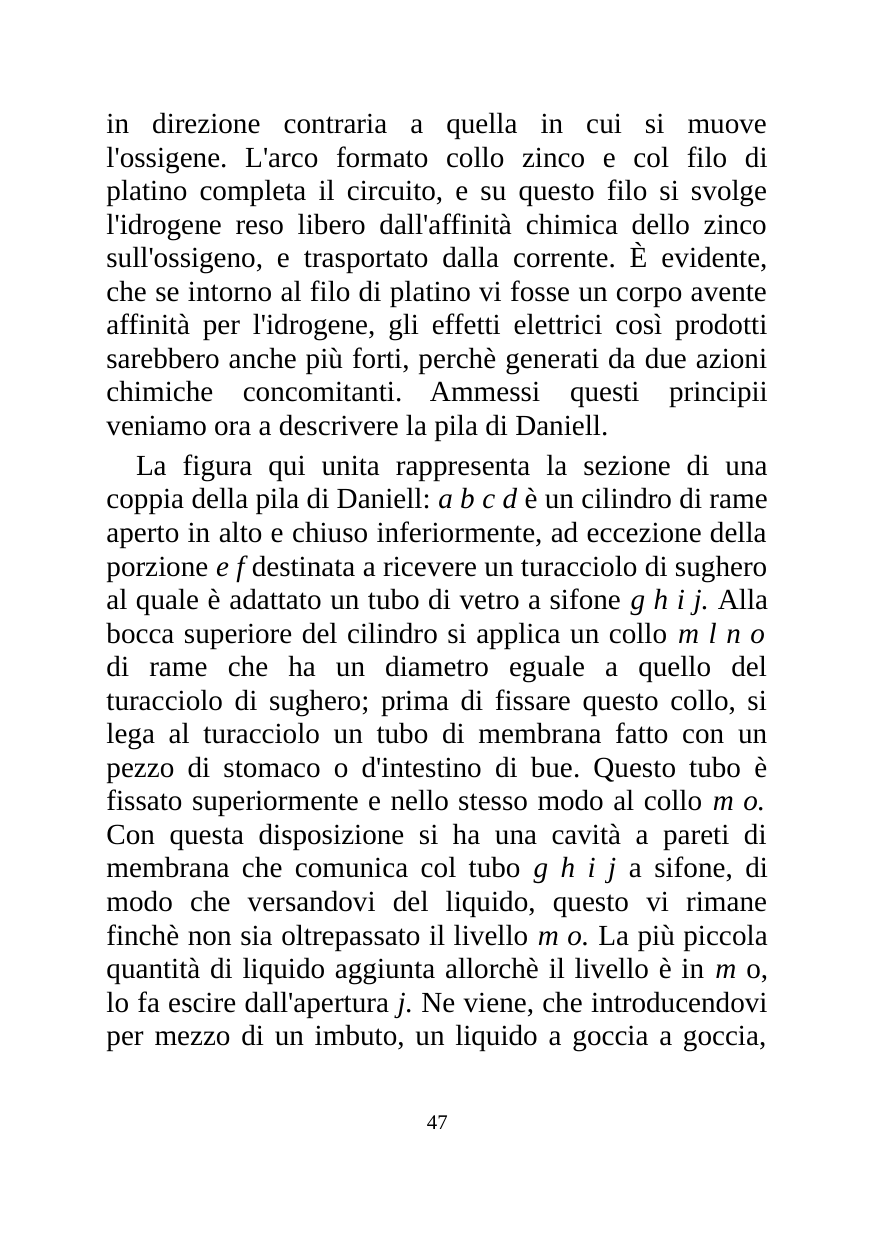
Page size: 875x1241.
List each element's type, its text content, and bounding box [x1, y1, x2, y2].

text La figura qui unita rappresenta la sezione di una coppia della pila di Daniell: a b c d è un cilindro di rame aperto in alto e chiuso inferiormente, ad eccezione della porzione e f destinata a ricevere un turacciolo di sughero al quale è adattato un tubo di vetro a sifone g h i j. Alla bocca superiore del cilindro si applica un collo m l n o di rame che ha un diametro eguale a quello del turacciolo di sughero; prima di fissare questo collo, si lega al turacciolo un tubo di membrana fatto con un pezzo di stomaco o d'intestino di bue. Questo tubo è fissato superiormente e nello stesso modo al collo m o. Con questa disposizione si ha una cavità a pareti di membrana che comunica col tubo g h i j a sifone, di modo che versandovi del liquido, questo vi rimane finchè non sia oltrepassato il livello m o. La più piccola quantità di liquido aggiunta allorchè il livello è in m o, lo fa escire dall'apertura j. Ne viene, che introducendovi per mezzo di un imbuto, un liquido a goccia a goccia, [106, 448, 768, 1052]
text in direzione contraria a quella in cui si muove l'ossigene. L'arco formato collo zinco e col filo di platino completa il circuito, e su questo filo si svolge l'idrogene reso libero dall'affinità chimica dello zinco sull'ossigeno, e trasportato dalla corrente. È evidente, che se intorno al filo di platino vi fosse un corpo avente affinità per l'idrogene, gli effetti elettrici così prodotti sarebbero anche più forti, perchè generati da due azioni chimiche concomitanti. Ammessi questi principii veniamo ora a descrivere la pila di Daniell. [106, 106, 768, 442]
